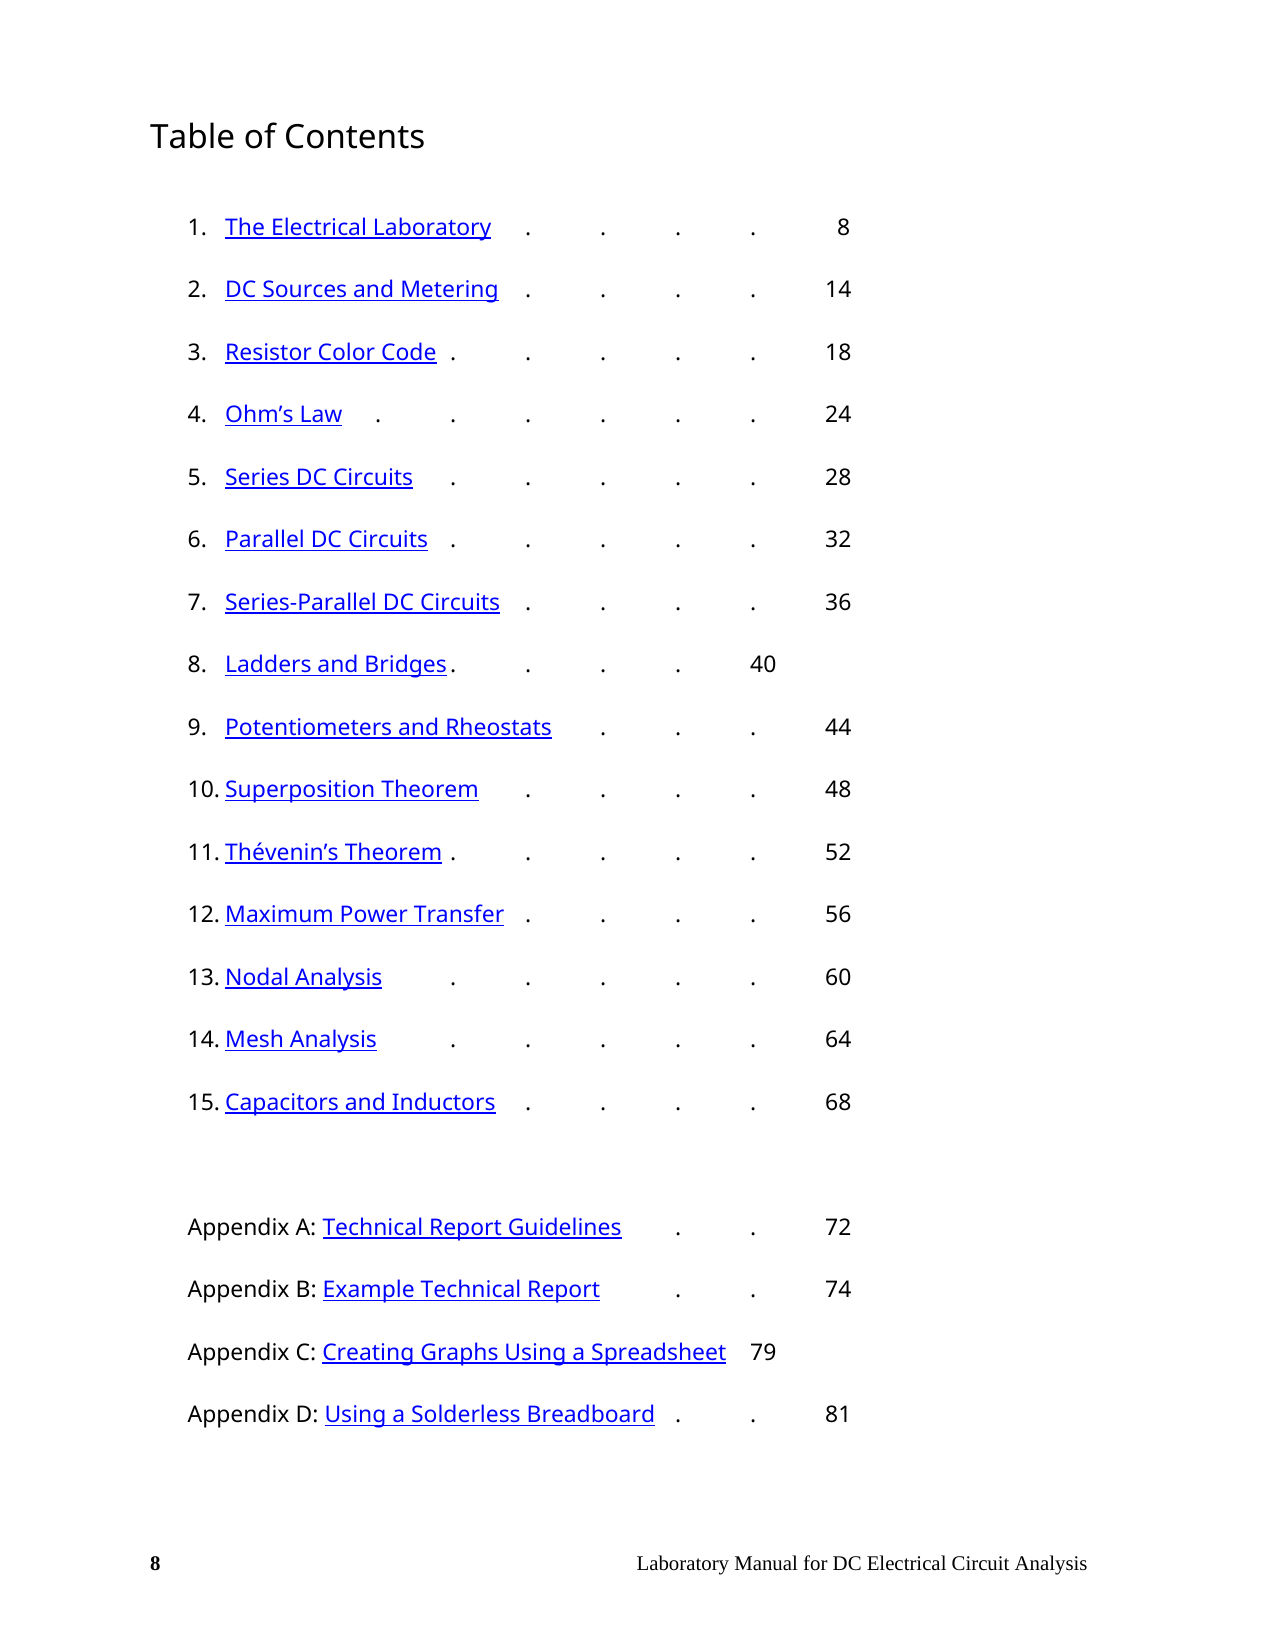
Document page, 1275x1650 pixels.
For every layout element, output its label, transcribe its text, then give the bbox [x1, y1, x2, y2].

list DC Sources and Metering . . . . 14 [187, 273, 1125, 304]
list Series-Parallel DC Circuits . . . . 36 [187, 586, 1125, 617]
list Mesh Analysis . . . . . 64 [187, 1023, 1125, 1054]
list Superposition Theorem . . . . 48 [187, 773, 1125, 804]
list Ladders and Bridges . . . . 40 [187, 648, 1125, 679]
list Capacitors and Inductors . . . . 68 [187, 1086, 1125, 1117]
list Resistor Color Code . . . . . 18 [187, 336, 1125, 367]
text Appendix A: Technical Report Guidelines . . 72 [187, 1211, 1125, 1242]
text Appendix D: Using a Solderless Breadboard . . 81 [187, 1398, 1125, 1429]
list The Electrical Laboratory . . . . 8 [187, 211, 1125, 242]
list Maximum Power Transfer . . . . 56 [187, 898, 1125, 929]
text Table of Contents [150, 112, 1125, 158]
list Parallel DC Circuits . . . . . 32 [187, 523, 1125, 554]
text Appendix B: Example Technical Report . . 74 [187, 1273, 1125, 1304]
text Appendix C: Creating Graphs Using a Spreadsheet 79 [187, 1336, 1125, 1367]
list Series DC Circuits . . . . . 28 [187, 461, 1125, 492]
list Ohm’s Law . . . . . . 24 [187, 398, 1125, 429]
list Thévenin’s Theorem . . . . . 52 [187, 836, 1125, 867]
list Potentiometers and Rheostats . . . 44 [187, 711, 1125, 742]
list Nodal Analysis . . . . . 60 [187, 961, 1125, 992]
